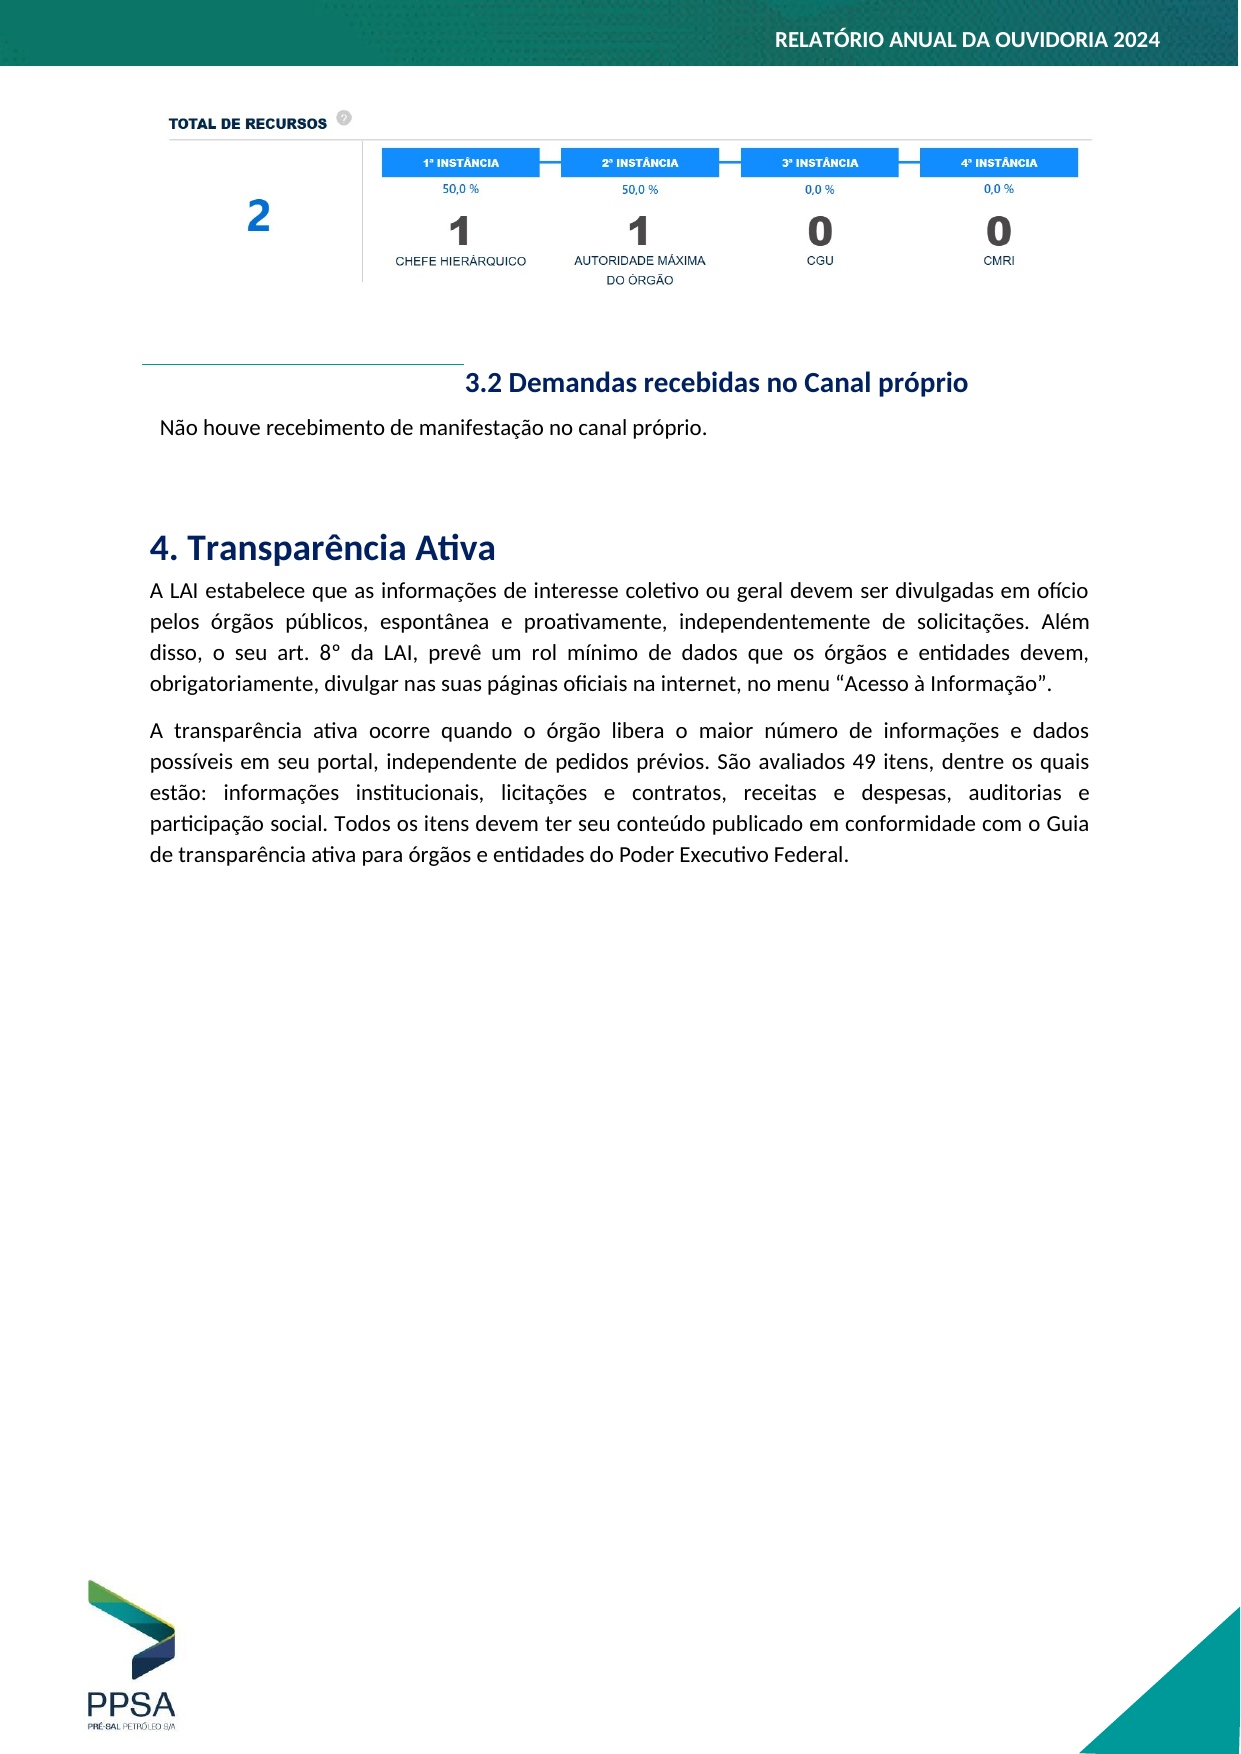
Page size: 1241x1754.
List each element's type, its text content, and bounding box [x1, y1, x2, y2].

text Não houve recebimento de manifestação no canal próprio. [149, 413, 1091, 442]
text A LAI estabelece que as informações de interesse coletivo ou geral devem ser divulgadas em ofício pelos órgãos públicos, espontânea e proativamente, independentemente de solicitações. Além disso, o seu art. 8º da LAI, prevê um rol mínimo de dados que os órgãos e entidades devem, obrigatoriamente, divulgar nas suas páginas oficiais na internet, no menu “Acesso à Informação”. [149, 576, 1091, 697]
text 3.2 Demandas recebidas no Canal próprio [142, 364, 1095, 400]
subtitle 4. Transparência Ativa [149, 524, 1095, 569]
text A transparência ativa ocorre quando o órgão libera o maior número de informações e dados possíveis em seu portal, independente de pedidos prévios. São avaliados 49 itens, dentre os quais estão: informações institucionais, licitações e contratos, receitas e despesas, auditorias e participação social. Todos os itens devem ter seu conteúdo publicado em conformidade com o Guia de transparência ativa para órgãos e entidades do Poder Executivo Federal. [149, 716, 1091, 868]
